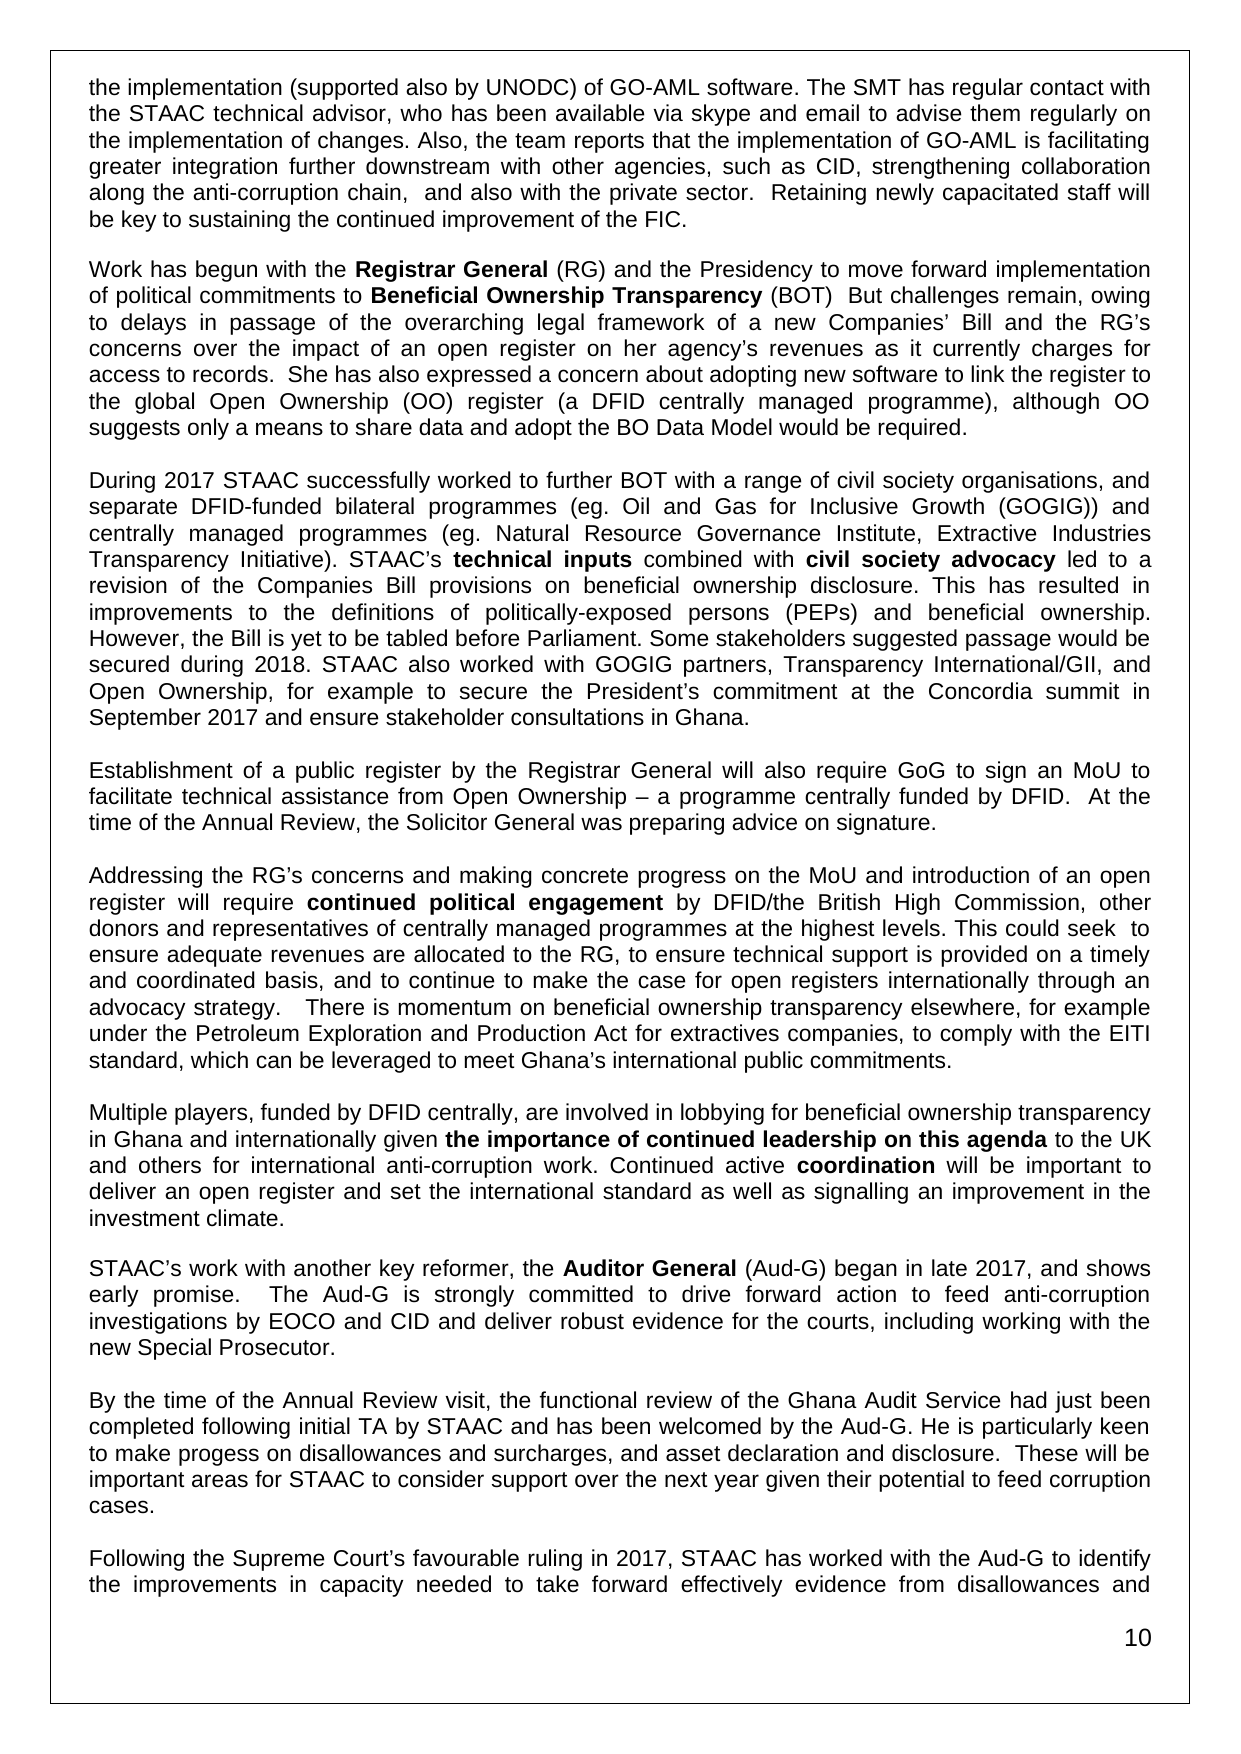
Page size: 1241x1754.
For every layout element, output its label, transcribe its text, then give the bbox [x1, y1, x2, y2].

text During 2017 STAAC successfully worked to further BOT with a range of civil society organisations, and separate DFID-funded bilateral programmes (eg. Oil and Gas for Inclusive Growth (GOGIG)) and centrally managed programmes (eg. Natural Resource Governance Institute, Extractive Industries Transparency Initiative). STAAC’s technical inputs combined with civil society advocacy led to a revision of the Companies Bill provisions on beneficial ownership disclosure. This has resulted in improvements to the definitions of politically-exposed persons (PEPs) and beneficial ownership. However, the Bill is yet to be tabled before Parliament. Some stakeholders suggested passage would be secured during 2018. STAAC also worked with GOGIG partners, Transparency International/GII, and Open Ownership, for example to secure the President’s commitment at the Concordia summit in September 2017 and ensure stakeholder consultations in Ghana. [89, 467, 1152, 730]
text the implementation (supported also by UNODC) of GO-AML software. The SMT has regular contact with the STAAC technical advisor, who has been available via skype and email to advise them regularly on the implementation of changes. Also, the team reports that the implementation of GO-AML is facilitating greater integration further downstream with other agencies, such as CID, strengthening collaboration along the anti-corruption chain, and also with the private sector. Retaining newly capacitated staff will be key to sustaining the continued improvement of the FIC. [89, 74, 1152, 232]
text STAAC’s work with another key reformer, the Auditor General (Aud-G) began in late 2017, and shows early promise. The Aud-G is strongly committed to drive forward action to feed anti-corruption investigations by EOCO and CID and deliver robust evidence for the courts, including working with the new Special Prosecutor. [89, 1255, 1152, 1360]
text Following the Supreme Court’s favourable ruling in 2017, STAAC has worked with the Aud-G to identify the improvements in capacity needed to take forward effectively evidence from disallowances and [89, 1545, 1152, 1598]
text Work has begun with the Registrar General (RG) and the Presidency to move forward implementation of political commitments to Beneficial Ownership Transparency (BOT) But challenges remain, owing to delays in passage of the overarching legal framework of a new Companies’ Bill and the RG’s concerns over the impact of an open register on her agency’s revenues as it currently charges for access to records. She has also expressed a concern about adopting new software to link the register to the global Open Ownership (OO) register (a DFID centrally managed programme), although OO suggests only a means to share data and adopt the BO Data Model would be required. [89, 256, 1152, 440]
text Establishment of a public register by the Registrar General will also require GoG to sign an MoU to facilitate technical assistance from Open Ownership – a programme centrally funded by DFID. At the time of the Annual Review, the Solicitor General was preparing advice on signature. [89, 757, 1152, 836]
text Addressing the RG’s concerns and making concrete progress on the MoU and introduction of an open register will require continued political engagement by DFID/the British High Commission, other donors and representatives of centrally managed programmes at the highest levels. This could seek to ensure adequate revenues are allocated to the RG, to ensure technical support is provided on a timely and coordinated basis, and to continue to make the case for open registers internationally through an advocacy strategy. There is momentum on beneficial ownership transparency elsewhere, for example under the Petroleum Exploration and Production Act for extractives companies, to comply with the EITI standard, which can be leveraged to meet Ghana’s international public commitments. [89, 862, 1152, 1073]
text Multiple players, funded by DFID centrally, are involved in lobbying for beneficial ownership transparency in Ghana and internationally given the importance of continued leadership on this agenda to the UK and others for international anti-corruption work. Continued active coordination will be important to deliver an open register and set the international standard as well as signalling an improvement in the investment climate. [89, 1099, 1152, 1231]
text By the time of the Annual Review visit, the functional review of the Ghana Audit Service had just been completed following initial TA by STAAC and has been welcomed by the Aud-G. He is particularly keen to make progess on disallowances and surcharges, and asset declaration and disclosure. These will be important areas for STAAC to consider support over the next year given their potential to feed corruption cases. [89, 1387, 1152, 1518]
